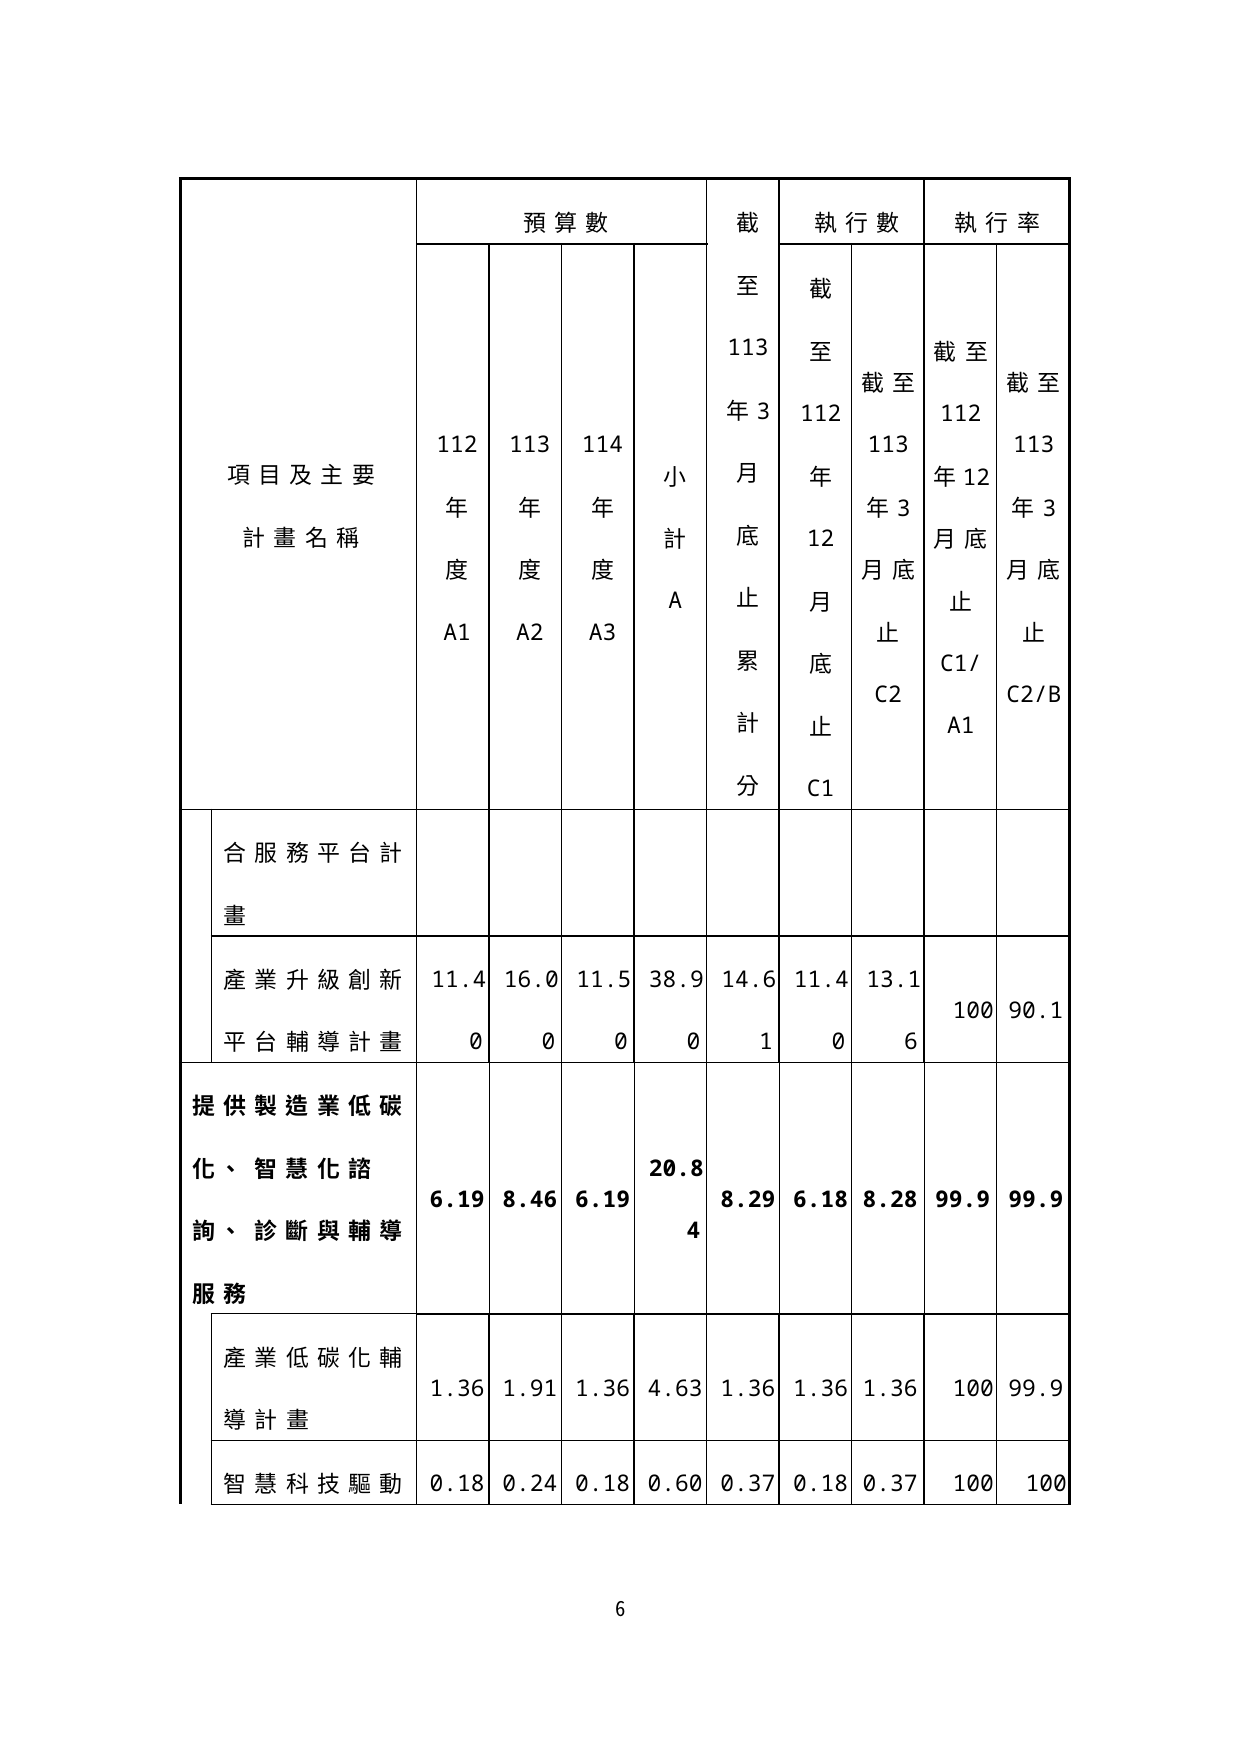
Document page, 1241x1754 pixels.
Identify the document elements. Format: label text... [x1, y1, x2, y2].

table_cell [635, 810, 706, 935]
table_cell 1.36 [852, 1315, 923, 1440]
table_cell 1.36 [417, 1315, 488, 1440]
table_cell 14.61 [707, 937, 778, 1062]
table_cell 0.37 [852, 1441, 923, 1504]
table_cell 99.9 [997, 1315, 1068, 1440]
table_cell 1.91 [490, 1315, 561, 1440]
table_header 執行數 [780, 180, 923, 243]
table_cell 38.90 [635, 937, 706, 1062]
table_cell 產業升級創新平台輔導計畫 [212, 937, 416, 1062]
table_header 項目及主要 計畫名稱 [182, 180, 416, 808]
table_cell 11.50 [562, 937, 633, 1062]
table_cell [182, 1313, 211, 1440]
table_cell [780, 810, 851, 935]
table_cell 114 年度 A3 [562, 245, 633, 808]
table_cell 8.46 [490, 1063, 561, 1313]
table_cell 1.36 [780, 1315, 851, 1440]
table_cell 112 年度 A1 [417, 245, 488, 808]
table_cell 0.37 [707, 1441, 778, 1504]
table_cell 0.18 [780, 1441, 851, 1504]
table_cell [925, 810, 996, 935]
table_cell 16.00 [490, 937, 561, 1062]
table_cell 0.47 [707, 810, 778, 935]
table_cell 截至113年3月底止 C2 [852, 245, 923, 808]
table_cell 0.18 [417, 1441, 488, 1504]
table_cell 截至112年12月底止 C1 [780, 245, 851, 808]
table_cell 4.63 [635, 1315, 706, 1440]
table_cell [417, 810, 488, 935]
table_cell 截至113年3月底止C2/B [997, 245, 1068, 808]
table_cell 提供製造業低碳化、智慧化諮詢、診斷與輔導服務 [182, 1063, 416, 1313]
table_cell 100 [925, 937, 996, 1062]
table_cell 6.19 [562, 1063, 634, 1313]
table_cell 99.9 [925, 1063, 996, 1313]
table_cell 0.24 [490, 1441, 561, 1504]
table_cell 小計 A [635, 245, 706, 808]
table_cell 產業低碳化輔導計畫 [212, 1314, 416, 1440]
table_cell [182, 1440, 211, 1504]
table_cell 100 [925, 1441, 996, 1504]
table_cell [562, 810, 633, 935]
table_cell 8.29 [707, 1063, 779, 1313]
table_cell 1.36 [562, 1315, 633, 1440]
table_cell 100 [997, 1441, 1068, 1504]
table_cell [852, 810, 923, 935]
table_header 截至113年3月底止累計分配數 B [707, 180, 778, 808]
table_cell [997, 810, 1068, 935]
table_cell 1.36 [707, 1315, 778, 1440]
table_cell 113 年度 A2 [490, 245, 561, 808]
table_cell [490, 810, 561, 935]
table_cell 100 [925, 1315, 996, 1440]
table_cell 6.19 [417, 1063, 489, 1313]
table_cell 99.9 [997, 1063, 1068, 1313]
table_cell 6.18 [780, 1063, 851, 1313]
table_cell 合服務平台計畫 [212, 810, 416, 935]
table_cell 90.1 [997, 937, 1068, 1062]
table_cell 0.60 [635, 1441, 706, 1504]
table_cell 0.18 [562, 1441, 633, 1504]
table_cell 智慧科技驅動 [212, 1441, 416, 1504]
table_cell 20.84 [635, 1063, 706, 1313]
table_cell [182, 810, 211, 935]
table_cell 截至112年12月底止C1/A1 [925, 245, 996, 808]
table_cell 11.40 [417, 937, 488, 1062]
table_cell 8.28 [852, 1063, 924, 1313]
table_cell [182, 935, 211, 1062]
table_cell 13.16 [852, 937, 923, 1062]
table_header 預算數 [417, 180, 706, 243]
table_cell 11.40 [780, 937, 851, 1062]
table_header 執行率 [925, 180, 1068, 243]
